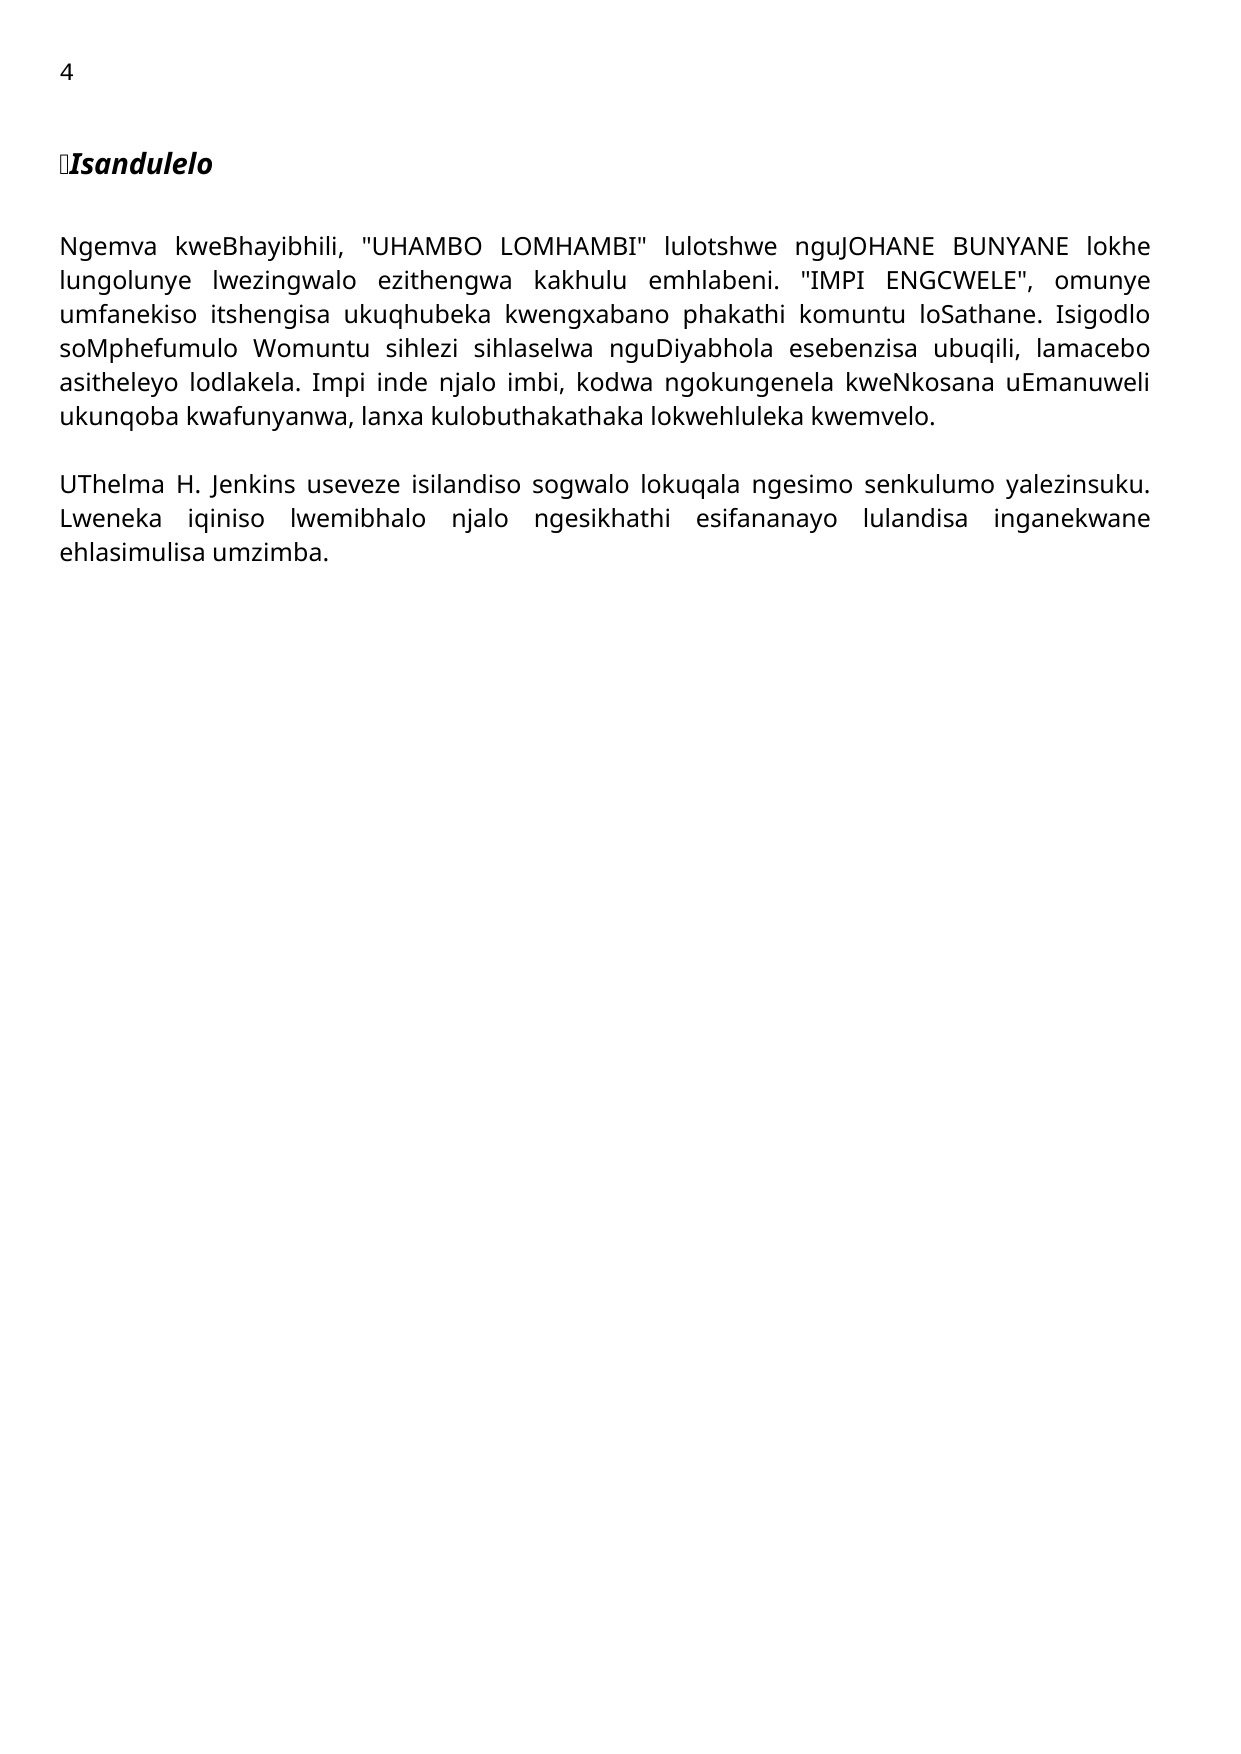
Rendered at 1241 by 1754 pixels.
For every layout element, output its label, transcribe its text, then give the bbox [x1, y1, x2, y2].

text UThelma H. Jenkins useveze isilandiso sogwalo lokuqala ngesimo senkulumo yalezinsuku. Lweneka iqiniso lwemibhalo njalo ngesikhathi esifananayo lulandisa inganekwane ehlasimulisa umzimba. [59, 467, 1152, 568]
text Ngemva kweBhayibhili, "UHAMBO LOMHAMBI" lulotshwe nguJOHANE BUNYANE lokhe lungolunye lwezingwalo ezithengwa kakhulu emhlabeni. "IMPI ENGCWELE", omunye umfanekiso itshengisa ukuqhubeka kwengxabano phakathi komuntu loSathane. Isigodlo soMphefumulo Womuntu sihlezi sihlaselwa nguDiyabhola esebenzisa ubuqili, lamacebo asitheleyo lodlakela. Impi inde njalo imbi, kodwa ngokungenela kweNkosana uEmanuweli ukunqoba kwafunyanwa, lanxa kulobuthakathaka lokwehluleka kwemvelo. [59, 229, 1152, 433]
subtitle Isandulelo [59, 143, 1152, 182]
